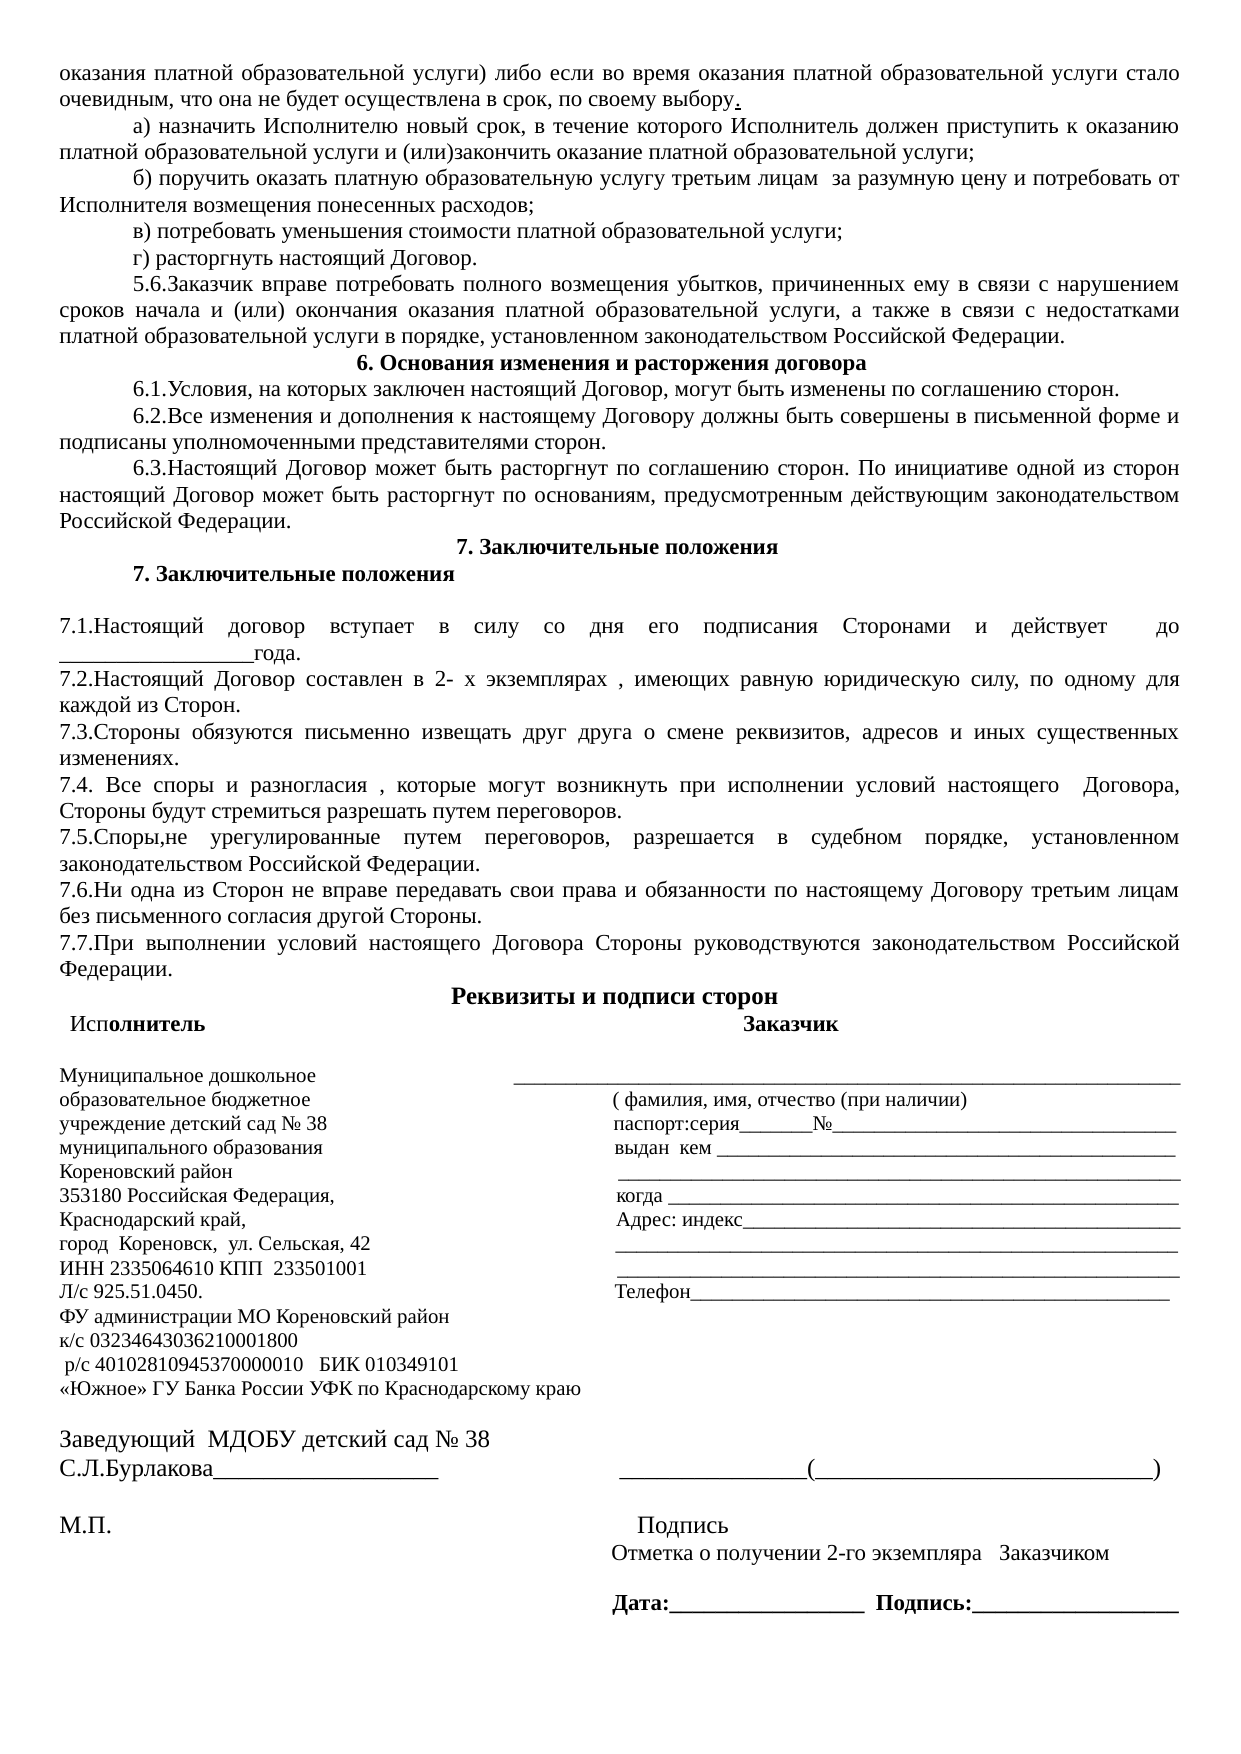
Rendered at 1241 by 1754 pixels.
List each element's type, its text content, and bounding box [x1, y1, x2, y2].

text к/с 03234643036210001800 [59, 1328, 1181, 1352]
text 7.4. Все споры и разногласия , которые могут возникнуть при исполнении условий настоящего Договора, Стороны будут стремиться разрешать путем переговоров. [59, 771, 1181, 823]
text 7.1.Настоящий договор вступает в силу со дня его подписания Сторонами и действует до _________________года. [59, 612, 1181, 665]
text М.П. Подпись [59, 1510, 1181, 1539]
text г) расторгнуть настоящий Договор. [59, 243, 1181, 270]
text ФУ администрации МО Кореновский район [59, 1303, 1181, 1328]
text 6.1.Условия, на которых заключен настоящий Договор, могут быть изменены по соглашению сторон. [59, 375, 1181, 402]
text 7.7.При выполнении условий настоящего Договора Стороны руководствуются законодательством Российской Федерации. [59, 929, 1181, 981]
text 6. Основания изменения и расторжения договора [59, 349, 1181, 375]
text оказания платной образовательной услуги) либо если во время оказания платной образовательной услуги стало очевидным, что она не будет осуществлена в срок, по своему выбору. [59, 59, 1181, 112]
text 7.2.Настоящий Договор составлен в 2- х экземплярах , имеющих равную юридическую силу, по одному для каждой из Сторон. [59, 665, 1181, 718]
text 7.5.Споры,не урегулированные путем переговоров, разрешается в судебном порядке, установленном законодательством Российской Федерации. [59, 823, 1181, 876]
text р/с 40102810945370000010 БИК 010349101 [59, 1352, 1181, 1376]
text муниципального образования выдан кем ____________________________________________ [59, 1135, 1181, 1159]
text Краснодарский край, Адрес: индекс__________________________________________ [59, 1207, 1181, 1231]
text а) назначить Исполнителю новый срок, в течение которого Исполнитель должен приступить к оказанию платной образовательной услуги и (или)закончить оказание платной образовательной услуги; [59, 112, 1181, 164]
text 7.6.Ни одна из Сторон не вправе передавать свои права и обязанности по настоящему Договору третьим лицам без письменного согласия другой Стороны. [59, 876, 1181, 929]
text образовательное бюджетное ( фамилия, имя, отчество (при наличии) [59, 1087, 1181, 1111]
text 7. Заключительные положения [59, 560, 1181, 586]
text Исполнитель Заказчик [59, 1010, 1181, 1037]
text учреждение детский сад № 38 паспорт:серия_______№_________________________________ [59, 1111, 1181, 1135]
text Кореновский район ______________________________________________________ [59, 1159, 1181, 1183]
text Дата:_________________ Подпись:__________________ [59, 1589, 1181, 1616]
text 353180 Российская Федерация, когда _________________________________________________ [59, 1183, 1181, 1207]
text «Южное» ГУ Банка России УФК по Краснодарскому краю [59, 1376, 1181, 1400]
text 5.6.Заказчик вправе потребовать полного возмещения убытков, причиненных ему в связи с нарушением сроков начала и (или) окончания оказания платной образовательной услуги, а также в связи с недостатками платной образовательной услуги в порядке, установленном законодательством Российской Федерации. [59, 270, 1181, 349]
text 6.2.Все изменения и дополнения к настоящему Договору должны быть совершены в письменной форме и подписаны уполномоченными представителями сторон. [59, 402, 1181, 454]
text Реквизиты и подписи сторон [59, 981, 1181, 1010]
text б) поручить оказать платную образовательную услугу третьим лицам за разумную цену и потребовать от Исполнителя возмещения понесенных расходов; [59, 164, 1181, 217]
text Л/с 925.51.0450. Телефон______________________________________________ [59, 1279, 1181, 1303]
text 7.3.Стороны обязуются письменно извещать друг друга о смене реквизитов, адресов и иных существенных изменениях. [59, 718, 1181, 771]
text город Кореновск, ул. Сельская, 42 ______________________________________________________ [59, 1231, 1181, 1255]
text Отметка о получении 2-го экземпляра Заказчиком [59, 1539, 1181, 1565]
text 7. Заключительные положения [59, 533, 1181, 560]
text ИНН 2335064610 КПП 233501001 ______________________________________________________ [59, 1255, 1181, 1279]
text Заведующий МДОБУ детский сад № 38 [59, 1424, 1181, 1453]
text 6.3.Настоящий Договор может быть расторгнут по соглашению сторон. По инициативе одной из сторон настоящий Договор может быть расторгнут по основаниям, предусмотренным действующим законодательством Российской Федерации. [59, 454, 1181, 533]
text Муниципальное дошкольное ________________________________________________________________ [59, 1063, 1181, 1087]
text С.Л.Бурлакова__________________ _______________(___________________________) [59, 1453, 1181, 1481]
text в) потребовать уменьшения стоимости платной образовательной услуги; [59, 217, 1181, 243]
